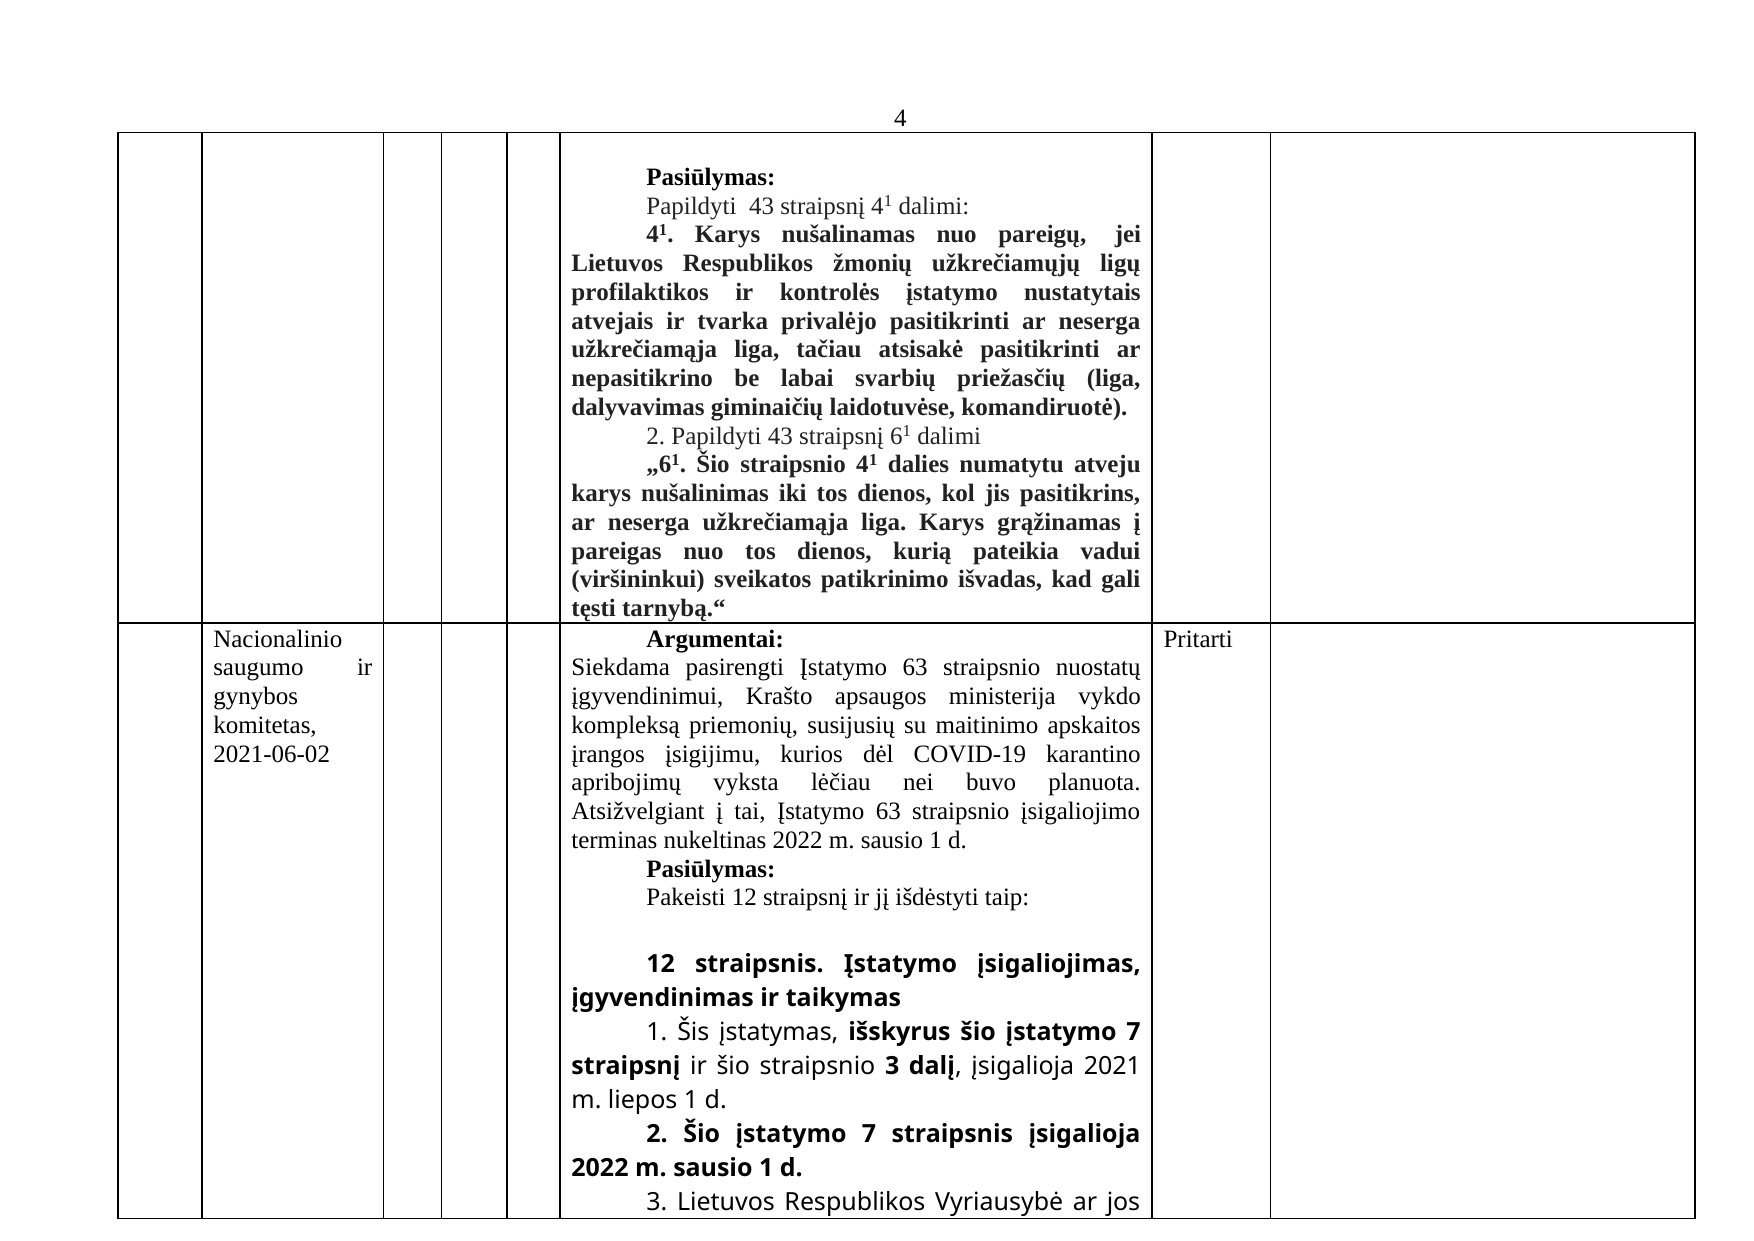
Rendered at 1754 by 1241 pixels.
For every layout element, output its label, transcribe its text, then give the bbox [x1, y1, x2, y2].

table_cell [508, 133, 559, 622]
table_cell [119, 133, 201, 622]
table_cell Argumentai: Siekdama pasirengti Įstatymo 63 straipsnio nuostatų įgyvendinimui, Krašto apsaugos ministerija vykdo kompleksą priemonių, susijusių su maitinimo apskaitos įrangos įsigijimu, kurios dėl COVID-19 karantino apribojimų vyksta lėčiau nei buvo planuota. Atsižvelgiant į tai, Įstatymo 63 straipsnio įsigaliojimo terminas nukeltinas 2022 m. sausio 1 d. Pasiūlymas: Pakeisti 12 straipsnį ir jį išdėstyti taip: 12 straipsnis. Įstatymo įsigaliojimas, įgyvendinimas ir taikymas 1. Šis įstatymas, išskyrus šio įstatymo 7 straipsnį ir šio straipsnio 3 dalį, įsigalioja 2021 m. liepos 1 d. 2. Šio įstatymo 7 straipsnis įsigalioja 2022 m. sausio 1 d. 3. Lietuvos Respublikos Vyriausybė ar jos [561, 624, 1151, 1218]
table_cell [1271, 624, 1694, 1218]
table_cell Pasiūlymas: Papildyti 43 straipsnį 41 dalimi: 41. Karys nušalinamas nuo pareigų, jei Lietuvos Respublikos žmonių užkrečiamųjų ligų profilaktikos ir kontrolės įstatymo nustatytais atvejais ir tvarka privalėjo pasitikrinti ar neserga užkrečiamąja liga, tačiau atsisakė pasitikrinti ar nepasitikrino be labai svarbių priežasčių (liga, dalyvavimas giminaičių laidotuvėse, komandiruotė). 2. Papildyti 43 straipsnį 61 dalimi „61. Šio straipsnio 41 dalies numatytu atveju karys nušalinimas iki tos dienos, kol jis pasitikrins, ar neserga užkrečiamąja liga. Karys grąžinamas į pareigas nuo tos dienos, kurią pateikia vadui (viršininkui) sveikatos patikrinimo išvadas, kad gali tęsti tarnybą.“ [561, 133, 1151, 622]
table_cell [384, 624, 441, 1218]
table_cell [442, 624, 506, 1218]
table_cell [442, 133, 506, 622]
table_cell Nacionalinio saugumo ir gynybos komitetas, 2021-06-02 [203, 624, 383, 1218]
table_cell [508, 624, 559, 1218]
table_cell Pritarti [1153, 624, 1270, 1218]
table_cell [1153, 133, 1270, 622]
table_cell [119, 624, 201, 1218]
table_cell [1271, 133, 1694, 622]
table_cell [384, 133, 441, 622]
table_cell [203, 133, 383, 622]
